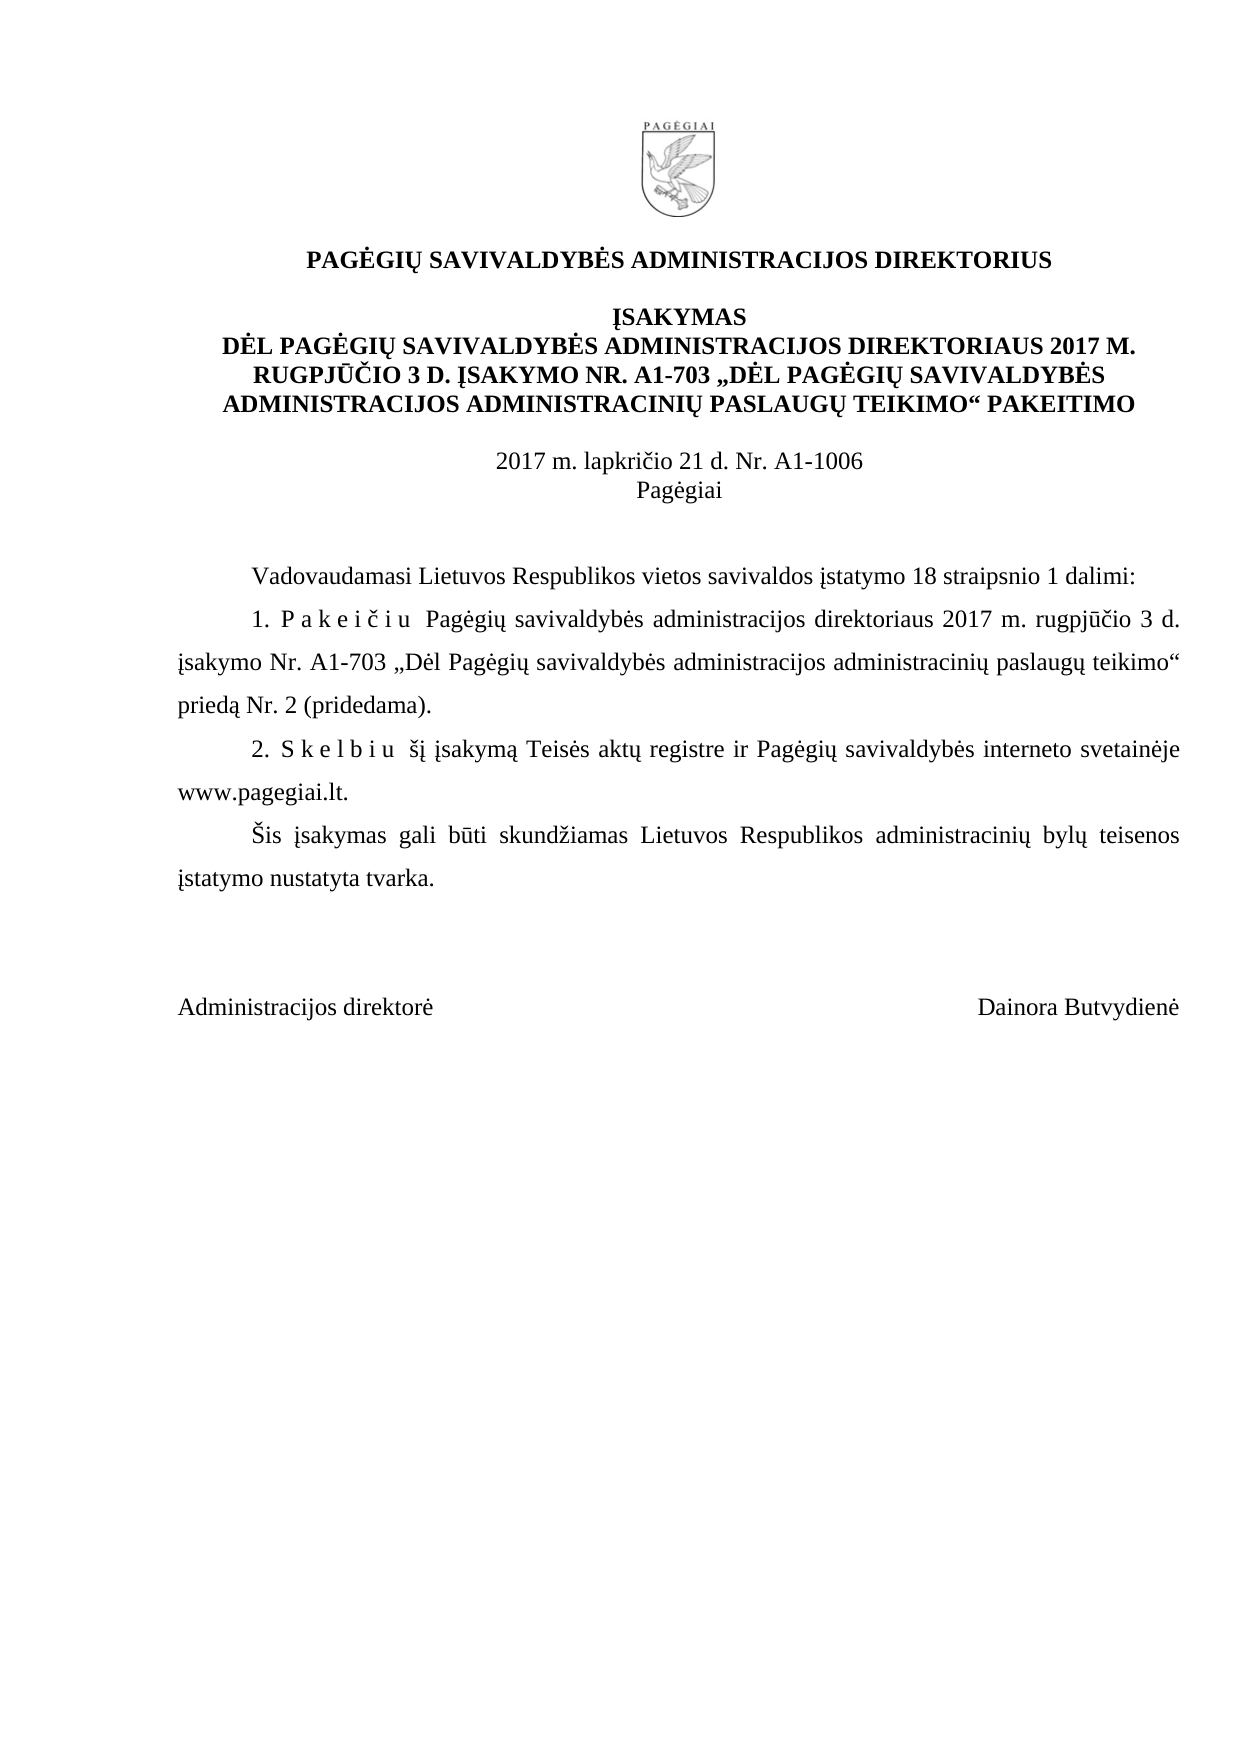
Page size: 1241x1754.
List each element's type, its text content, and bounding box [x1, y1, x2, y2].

text 1. Pakeičiu Pagėgių savivaldybės administracijos direktoriaus 2017 m. rugpjūčio 3 d. įsakymo Nr. A1-703 „Dėl Pagėgių savivaldybės administracijos administracinių paslaugų teikimo“ priedą Nr. 2 (pridedama). [177, 604, 1181, 719]
text Pagėgiai [177, 475, 1181, 504]
text Vadovaudamasi Lietuvos Respublikos vietos savivaldos įstatymo 18 straipsnio 1 dalimi: [177, 561, 1181, 590]
text Pagėgių savivaldybės administracijos direktorius [177, 245, 1181, 274]
text įsakymas [177, 302, 1181, 331]
text Administracijos direktorė Dainora Butvydienė [177, 992, 1181, 1021]
text Šis įsakymas gali būti skundžiamas Lietuvos Respublikos administracinių bylų teisenos įstatymo nustatyta tvarka. [177, 820, 1181, 892]
text 2. Skelbiu šį įsakymą Teisės aktų registre ir Pagėgių savivaldybės interneto svetainėje www.pagegiai.lt. [177, 734, 1181, 806]
text DĖL PAGĖGIŲ SAVIVALDYBĖS ADMINISTRACIJOS DIREKTORIAUS 2017 M. RUGPJŪČIO 3 D. ĮSAKYMO NR. A1-703 „DĖL PAGĖGIŲ SAVIVALDYBĖS ADMINISTRACIJOS ADMINISTRACINIŲ PASLAUGŲ TEIKIMO“ PAKEITIMO [177, 331, 1181, 417]
text 2017 m. lapkričio 21 d. Nr. A1-1006 [177, 446, 1181, 475]
